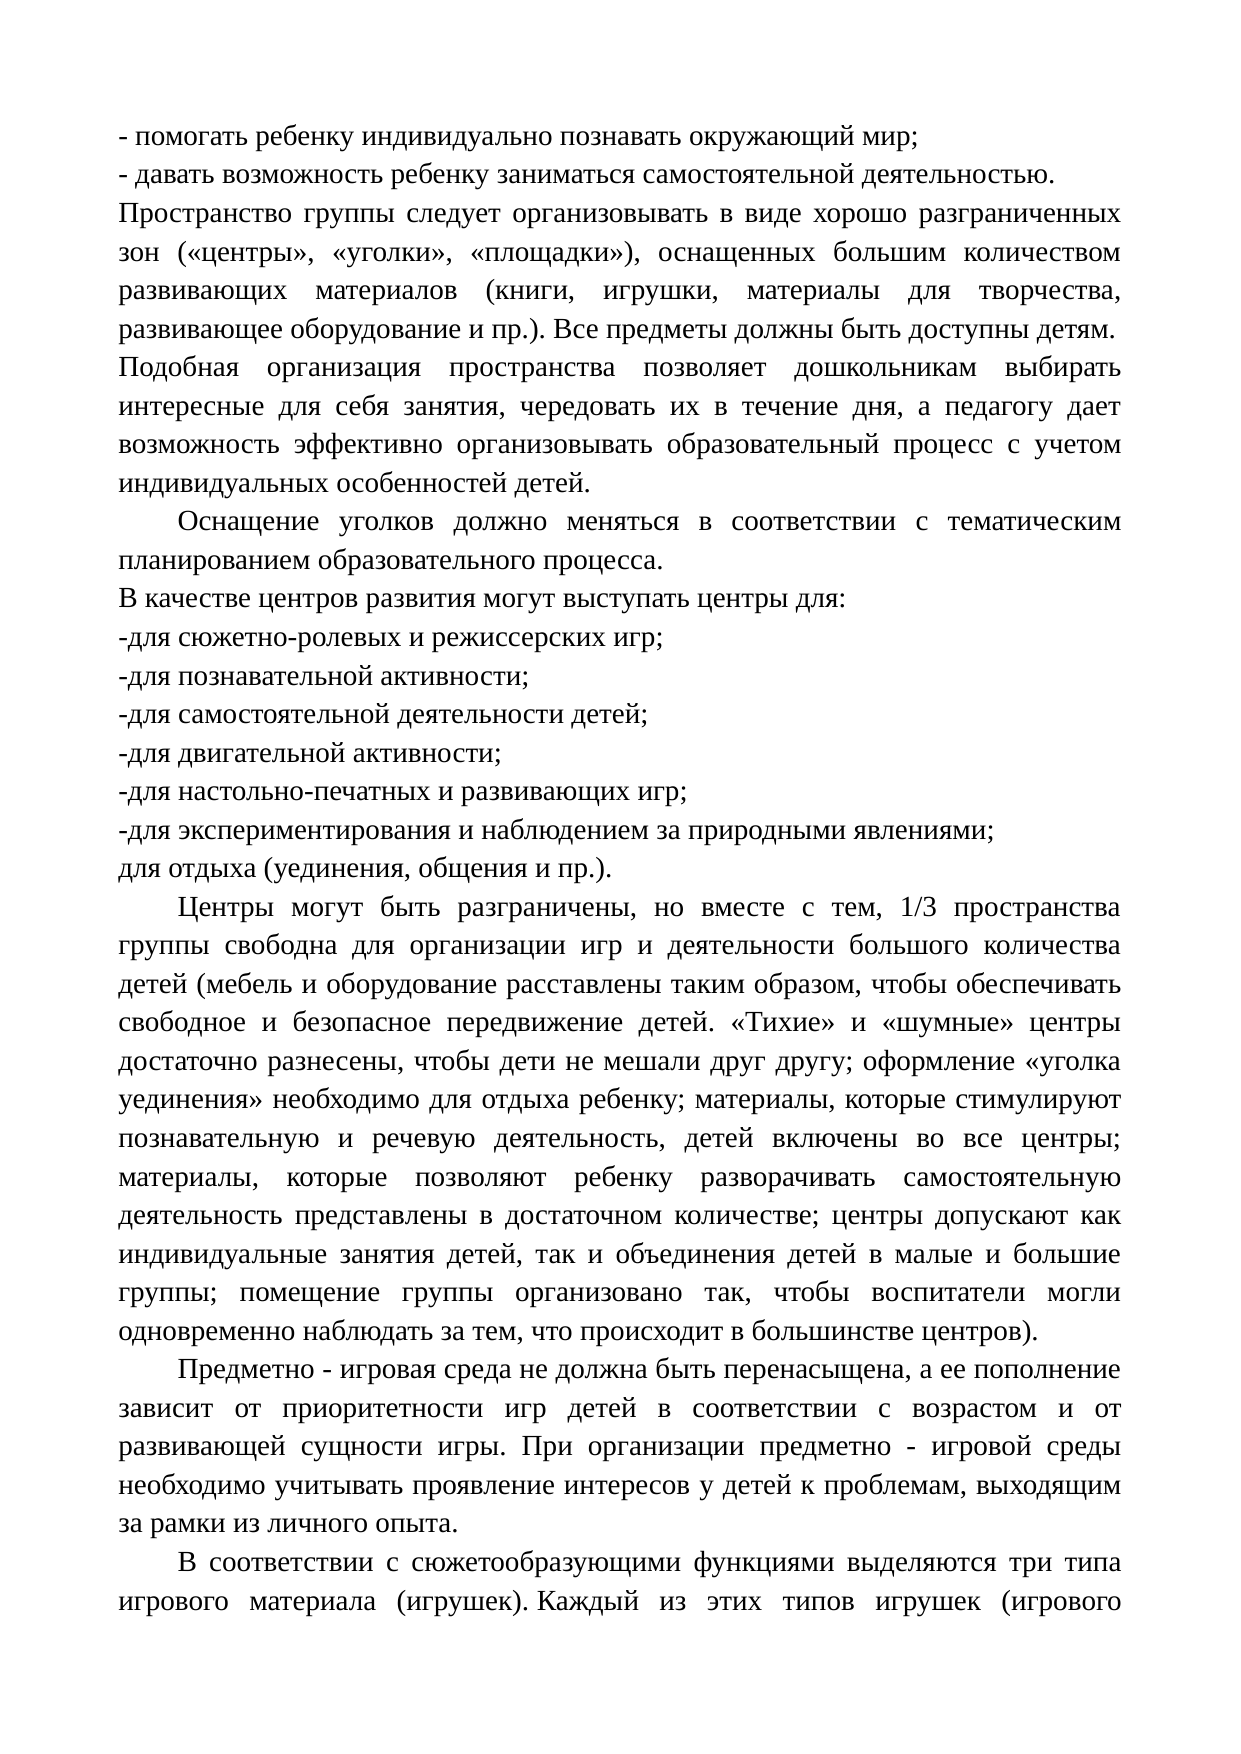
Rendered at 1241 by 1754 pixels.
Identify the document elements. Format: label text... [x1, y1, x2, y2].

text -для двигательной активности; [118, 735, 1122, 768]
text -для экспериментирования и наблюдением за природными явлениями; [118, 812, 1122, 845]
text - помогать ребенку индивидуально познавать окружающий мир; [118, 118, 1122, 152]
text В качестве центров развития могут выступать центры для: [118, 581, 1122, 614]
text В соответствии с сюжетообразующими функциями выделяются три типа игрового материала (игрушек). Каждый из этих типов игрушек (игрового [118, 1544, 1122, 1616]
text - давать возможность ребенку заниматься самостоятельной деятельностью. [118, 157, 1122, 190]
text Подобная организация пространства позволяет дошкольникам выбирать интересные для себя занятия, чередовать их в течение дня, а педагогу дает возможность эффективно организовывать образовательный процесс с учетом индивидуальных особенностей детей. [118, 349, 1122, 498]
text для отдыха (уединения, общения и пр.). [118, 850, 1122, 884]
text Оснащение уголков должно меняться в соответствии с тематическим планированием образовательного процесса. [118, 503, 1122, 576]
text -для настольно-печатных и развивающих игр; [118, 773, 1122, 807]
text -для познавательной активности; [118, 658, 1122, 691]
text Пространство группы следует организовывать в виде хорошо разграниченных зон («центры», «уголки», «площадки»), оснащенных большим количеством развивающих материалов (книги, игрушки, материалы для творчества, развивающее оборудование и пр.). Все предметы должны быть доступны детям. [118, 195, 1122, 344]
text Центры могут быть разграничены, но вместе с тем, 1/3 пространства группы свободна для организации игр и деятельности большого количества детей (мебель и оборудование расставлены таким образом, чтобы обеспечивать свободное и безопасное передвижение детей. «Тихие» и «шумные» центры достаточно разнесены, чтобы дети не мешали друг другу; оформление «уголка уединения» необходимо для отдыха ребенку; материалы, которые стимулируют познавательную и речевую деятельность, детей включены во все центры; материалы, которые позволяют ребенку разворачивать самостоятельную деятельность представлены в достаточном количестве; центры допускают как индивидуальные занятия детей, так и объединения детей в малые и большие группы; помещение группы организовано так, чтобы воспитатели могли одновременно наблюдать за тем, что происходит в большинстве центров). [118, 889, 1122, 1346]
text Предметно - игровая среда не должна быть перенасыщена, а ее пополнение зависит от приоритетности игр детей в соответствии с возрастом и от развивающей сущности игры. При организации предметно - игровой среды необходимо учитывать проявление интересов у детей к проблемам, выходящим за рамки из личного опыта. [118, 1351, 1122, 1539]
text -для самостоятельной деятельности детей; [118, 696, 1122, 730]
text -для сюжетно-ролевых и режиссерских игр; [118, 619, 1122, 653]
